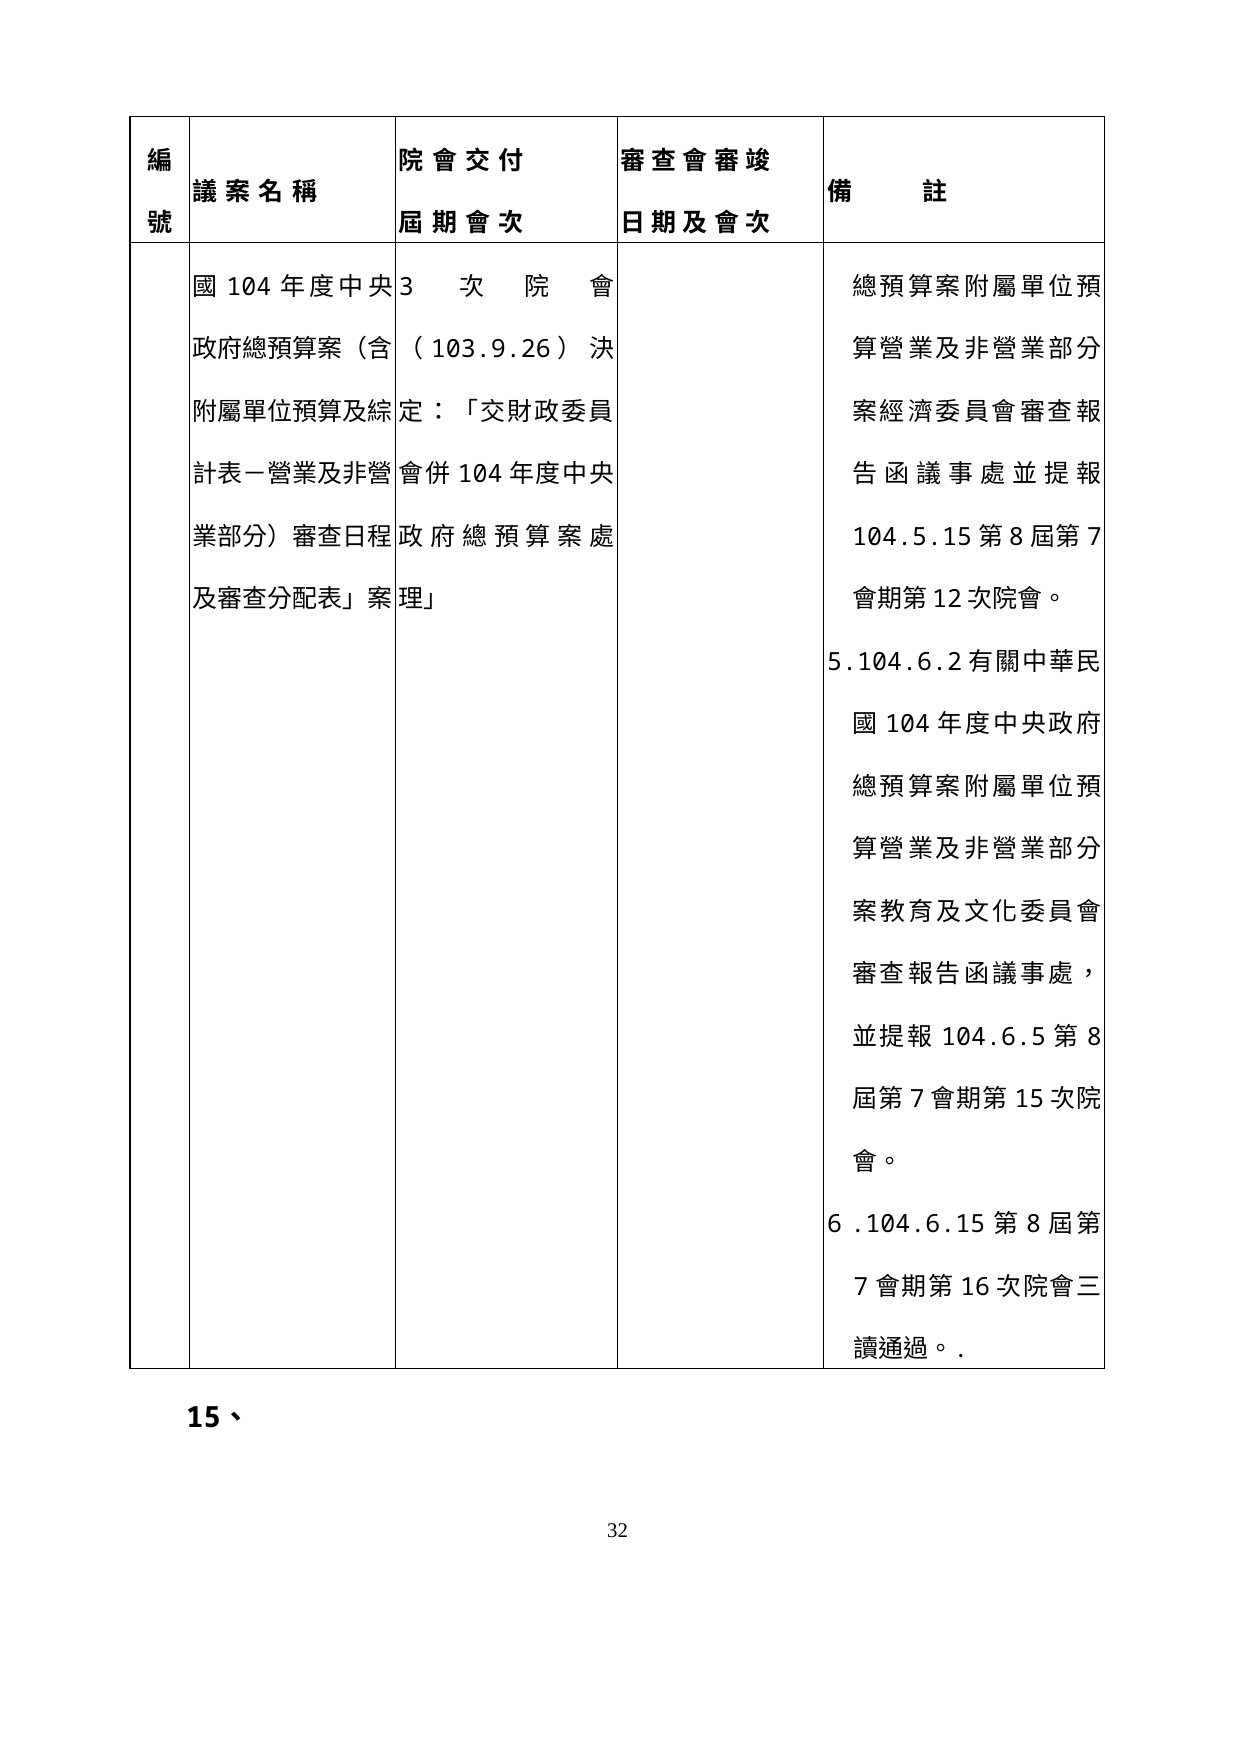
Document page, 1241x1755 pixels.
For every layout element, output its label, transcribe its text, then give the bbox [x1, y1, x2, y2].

table_header 備 註 [824, 117, 1104, 242]
table_cell [618, 243, 823, 1368]
table_header 議案名稱 [190, 117, 395, 242]
table_cell 3次院會（103.9.26）決定：「交財政委員會併104年度中央政府總預算案處理」 [396, 243, 617, 1368]
table_header 審查會審竣 日期及會次 [618, 117, 823, 242]
table_cell 總預算案附屬單位預算營業及非營業部分案經濟委員會審查報告函議事處並提報104.5.15第8屆第7會期第12次院會。 5.104.6.2有關中華民國104年度中央政府總預算案附屬單位預算營業及非營業部分案教育及文化委員會審查報告函議事處，並提報104.6.5第8屆第7會期第15次院會。 6.104.6.15第8屆第7會期第16次院會三讀通過。. [824, 243, 1104, 1368]
table_cell [131, 243, 189, 1368]
table_header 院會交付 屆期會次 [396, 117, 617, 242]
table_header 編號 [131, 117, 189, 242]
table_cell 國104年度中央政府總預算案（含附屬單位預算及綜計表－營業及非營業部分）審查日程及審查分配表」案 [190, 243, 395, 1368]
